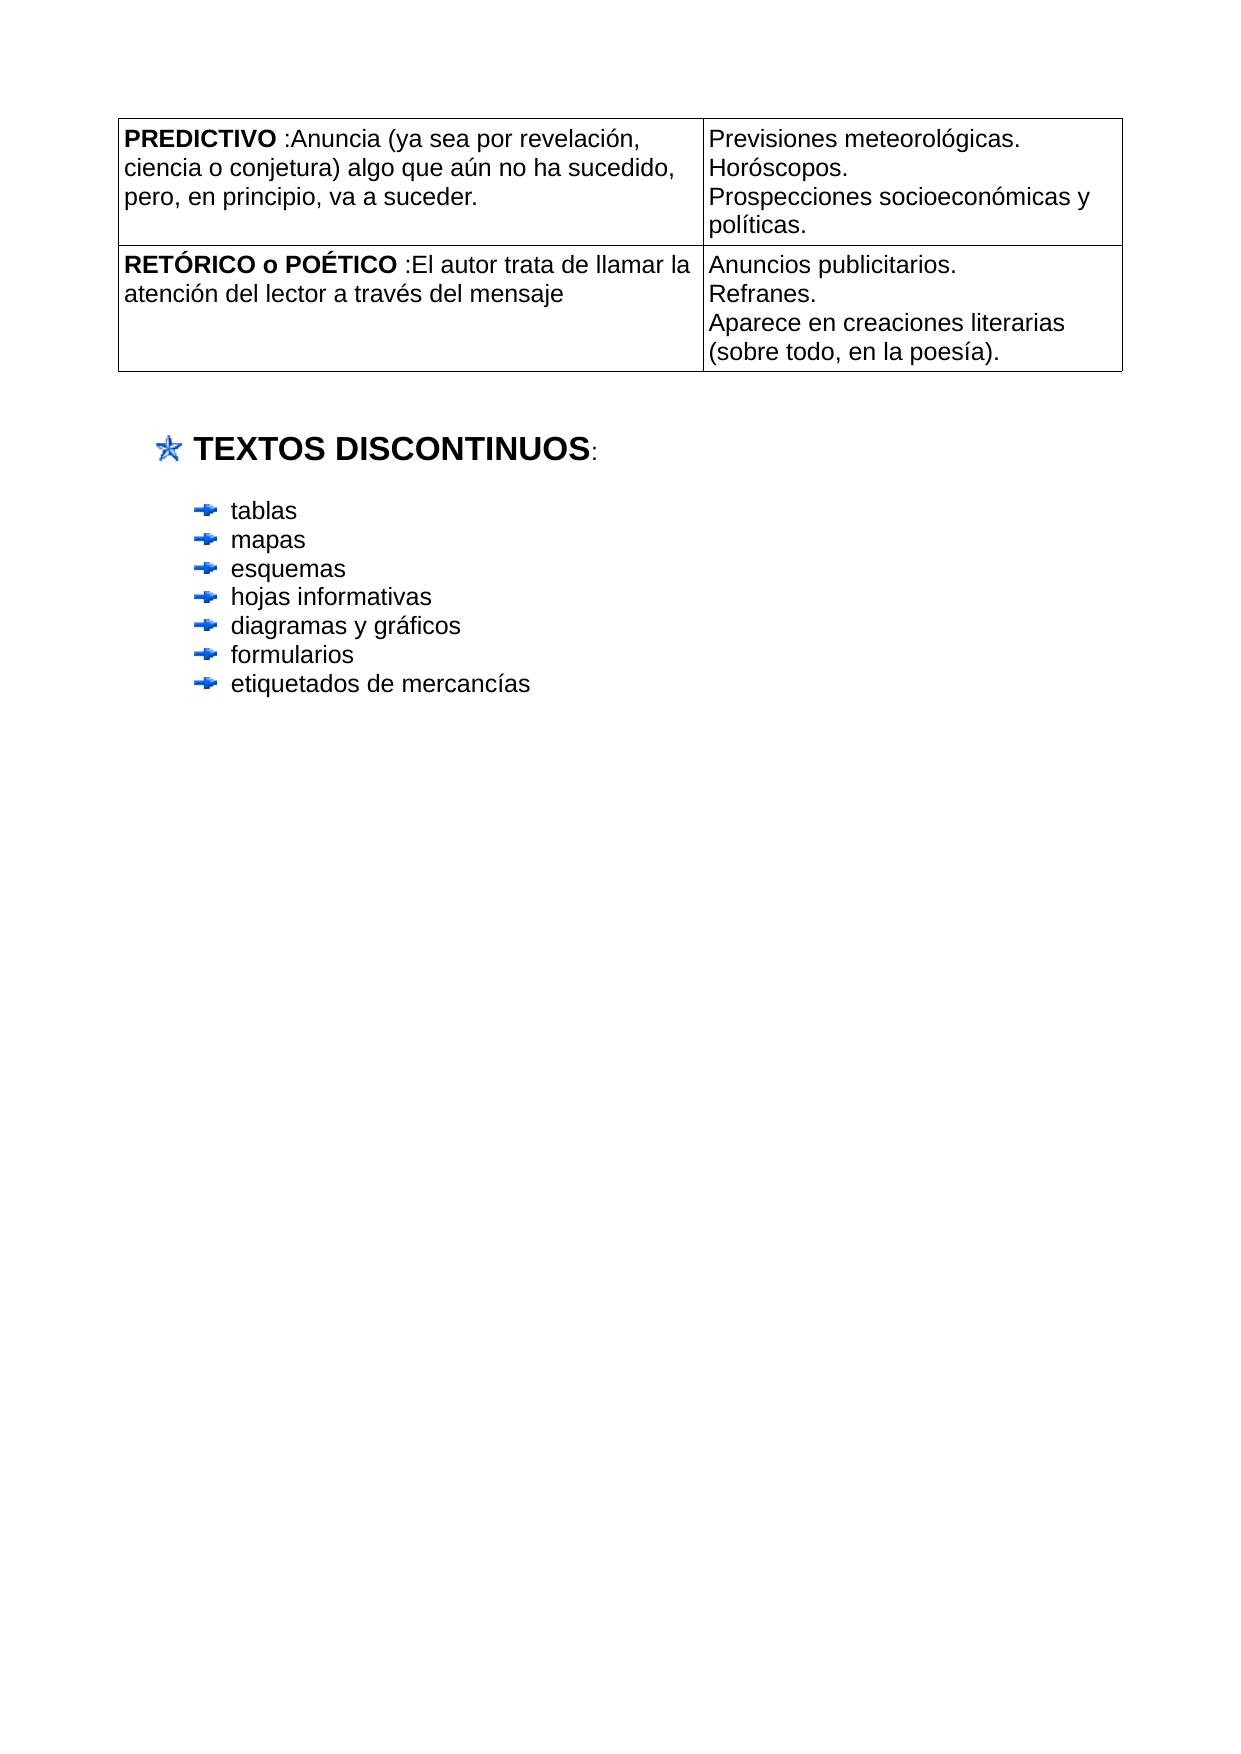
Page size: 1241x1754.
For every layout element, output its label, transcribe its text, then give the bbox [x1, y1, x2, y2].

list TEXTOS DISCONTINUOS: [156, 429, 1122, 467]
picture [194, 562, 217, 574]
list mapas [193, 525, 1122, 553]
list hojas informativas [193, 582, 1122, 611]
list tablas [193, 496, 1122, 525]
table_cell Previsiones meteorológicas. Horóscopos. Prospecciones socioeconómicas y políticas. [704, 119, 1122, 245]
picture [194, 533, 217, 545]
list esquemas [193, 553, 1122, 582]
table_cell RETÓRICO o POÉTICO :El autor trata de llamar la atención del lector a través del mensaje [119, 246, 703, 371]
list diagramas y gráficos [193, 611, 1122, 640]
table_cell PREDICTIVO :Anuncia (ya sea por revelación, ciencia o conjetura) algo que aún no ha sucedido, pero, en principio, va a suceder. [119, 119, 703, 245]
picture [194, 648, 217, 660]
picture [194, 504, 217, 516]
table_cell Anuncios publicitarios. Refranes. Aparece en creaciones literarias (sobre todo, en la poesía). [704, 246, 1122, 371]
picture [194, 619, 217, 631]
list etiquetados de mercancías [193, 668, 1122, 697]
picture [194, 591, 217, 603]
list formularios [193, 640, 1122, 668]
picture [194, 677, 217, 689]
picture [156, 435, 182, 461]
